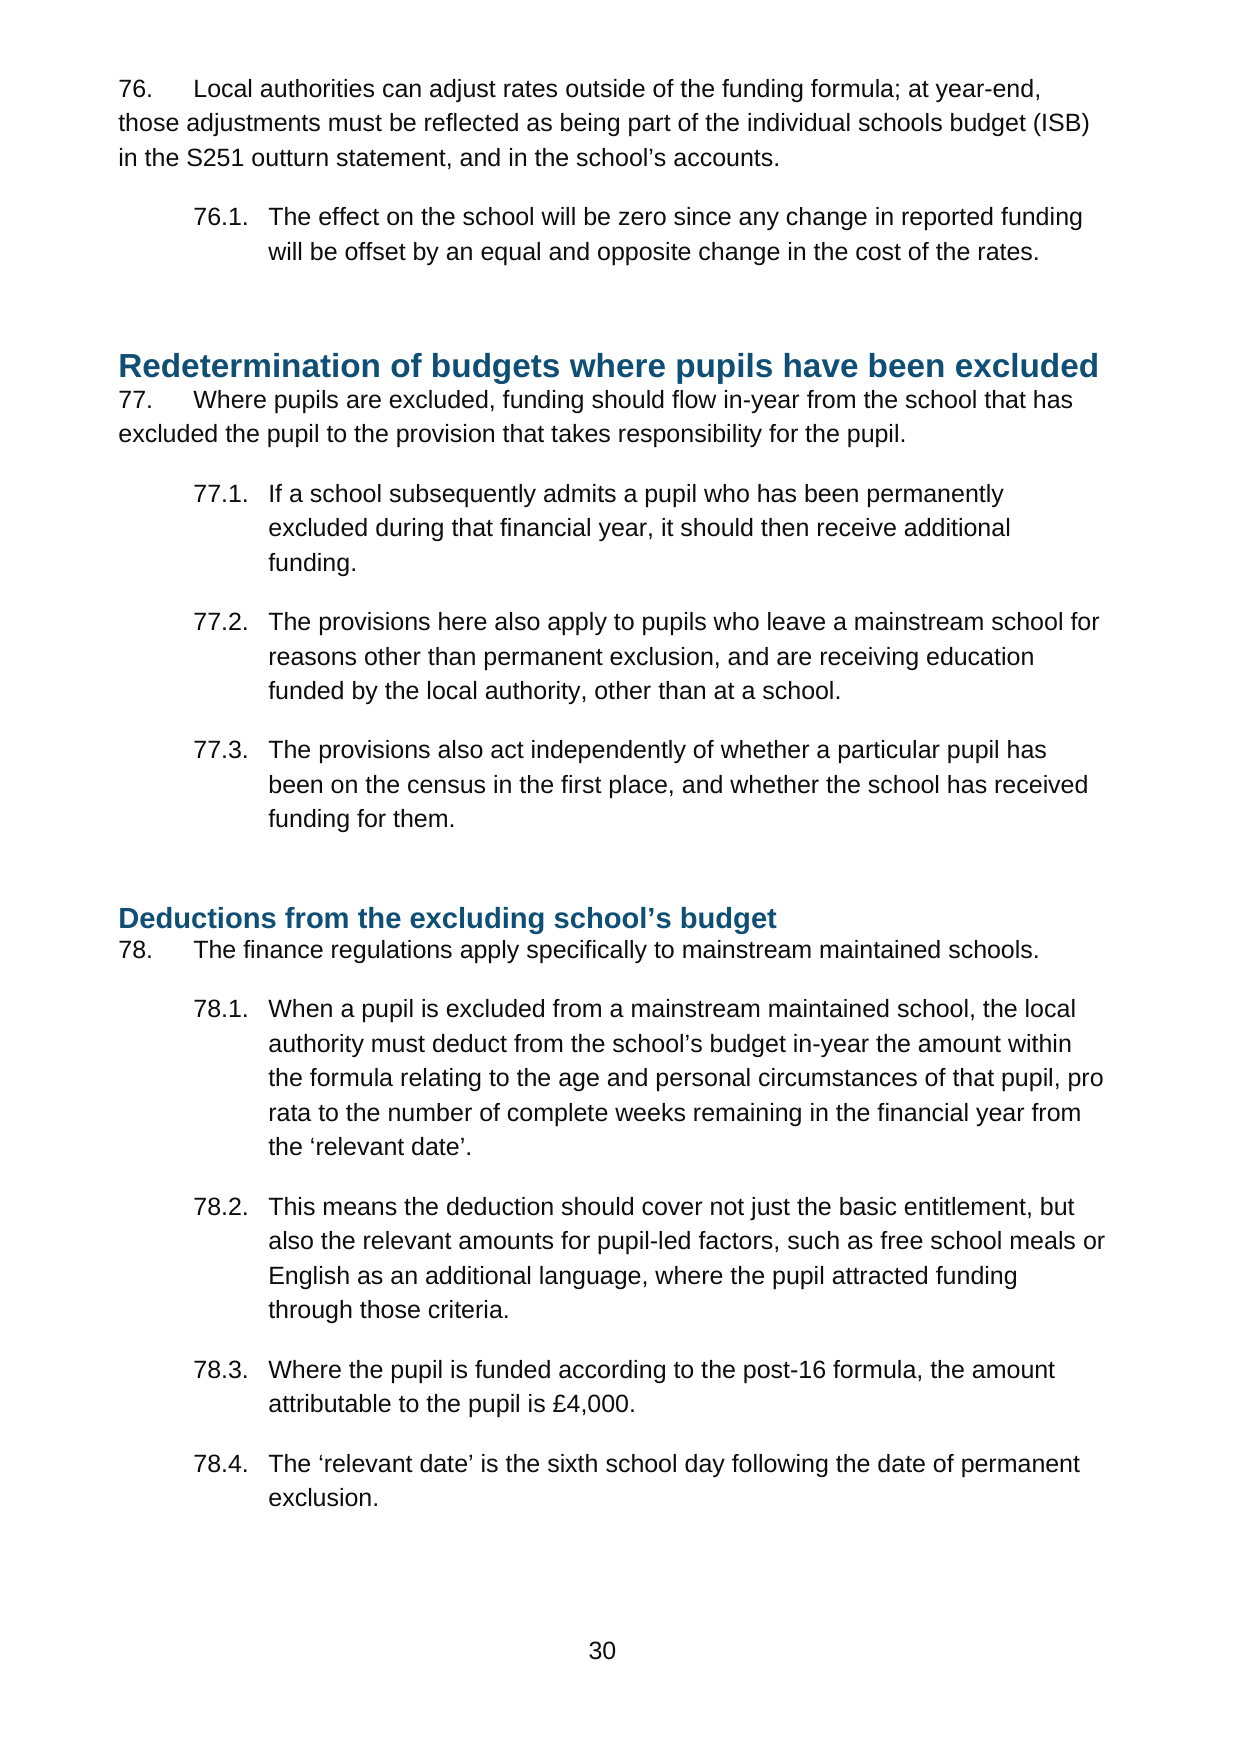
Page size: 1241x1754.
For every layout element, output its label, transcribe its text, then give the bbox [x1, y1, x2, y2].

list When a pupil is excluded from a mainstream maintained school, the local authority must deduct from the school’s budget in-year the amount within the formula relating to the age and personal circumstances of that pupil, pro rata to the number of complete weeks remaining in the financial year from the ‘relevant date’. [193, 994, 1107, 1161]
list The provisions also act independently of whether a particular pupil has been on the census in the first place, and whether the school has received funding for them. [193, 736, 1107, 833]
subtitle Deductions from the excluding school’s budget [118, 901, 1107, 935]
list The ‘relevant date’ is the sixth school day following the date of permanent exclusion. [193, 1449, 1107, 1512]
list The effect on the school will be zero since any change in reported funding will be offset by an equal and opposite change in the cost of the rates. [193, 202, 1107, 266]
list This means the deduction should cover not just the basic entitlement, but also the relevant amounts for pupil-led factors, such as free school meals or English as an additional language, where the pupil attracted funding through those criteria. [193, 1192, 1107, 1324]
list The finance regulations apply specifically to mainstream maintained schools. [118, 935, 1107, 964]
list Local authorities can adjust rates outside of the funding formula; at year-end, those adjustments must be reflected as being part of the individual schools budget (ISB) in the S251 outturn statement, and in the school’s accounts. [118, 74, 1107, 172]
list The provisions here also apply to pupils who leave a mainstream school for reasons other than permanent exclusion, and are receiving education funded by the local authority, other than at a school. [193, 607, 1107, 705]
list Where pupils are excluded, funding should flow in-year from the school that has excluded the pupil to the provision that takes responsibility for the pupil. [118, 385, 1107, 448]
list Where the pupil is funded according to the post-16 formula, the amount attributable to the pupil is £4,000. [193, 1355, 1107, 1418]
list If a school subsequently admits a pupil who has been permanently excluded during that financial year, it should then receive additional funding. [193, 479, 1107, 576]
subtitle Redetermination of budgets where pupils have been excluded [118, 346, 1107, 385]
